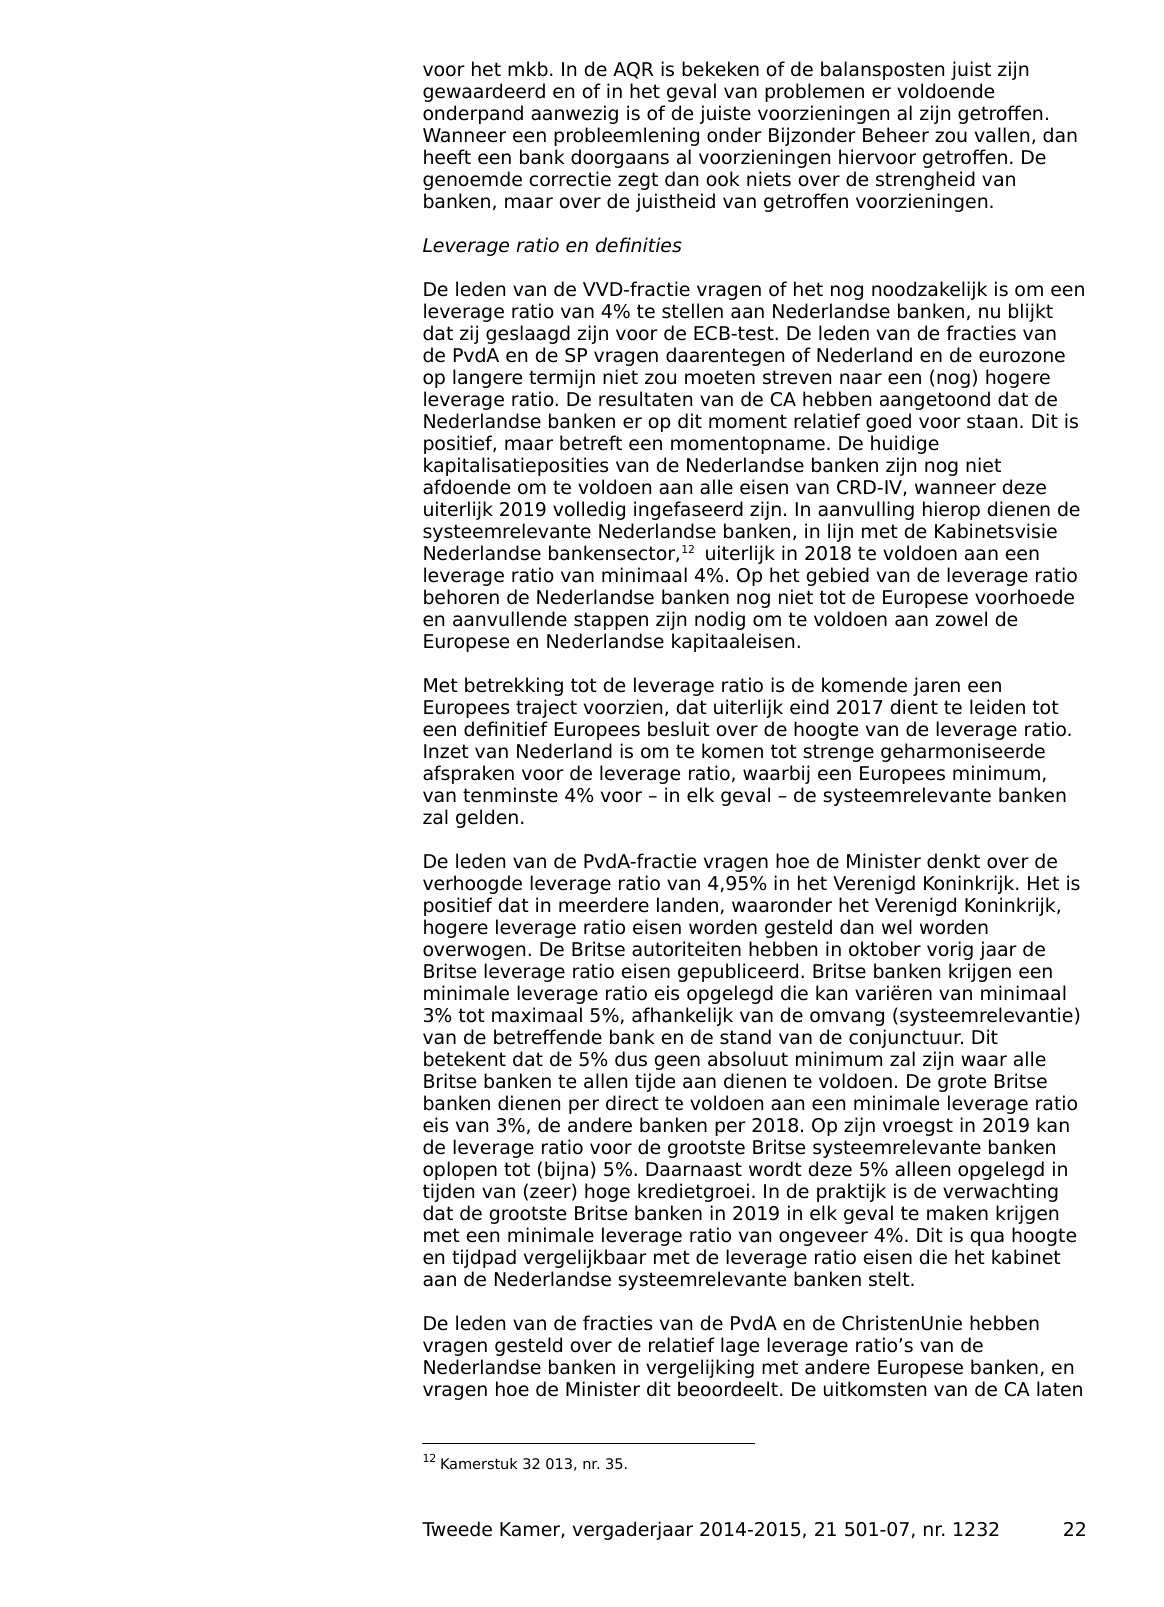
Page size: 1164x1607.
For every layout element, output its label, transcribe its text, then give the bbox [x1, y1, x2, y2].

subtitle Leverage ratio en definities [422, 235, 1087, 257]
text Kamerstuk 32 013, nr. 35. [422, 1452, 1087, 1474]
text Met betrekking tot de leverage ratio is de komende jaren een Europees traject voorzien, dat uiterlijk eind 2017 dient te leiden tot een definitief Europees besluit over de hoogte van de leverage ratio. Inzet van Nederland is om te komen tot strenge geharmoniseerde afspraken voor de leverage ratio, waarbij een Europees minimum, van tenminste 4% voor – in elk geval – de systeemrelevante banken zal gelden. [422, 675, 1087, 829]
text De leden van de fracties van de PvdA en de ChristenUnie hebben vragen gesteld over de relatief lage leverage ratio’s van de Nederlandse banken in vergelijking met andere Europese banken, en vragen hoe de Minister dit beoordeelt. De uitkomsten van de CA laten [422, 1313, 1087, 1401]
text voor het mkb. In de AQR is bekeken of de balansposten juist zijn gewaardeerd en of in het geval van problemen er voldoende onderpand aanwezig is of de juiste voorzieningen al zijn getroffen. Wanneer een probleemlening onder Bijzonder Beheer zou vallen, dan heeft een bank doorgaans al voorzieningen hiervoor getroffen. De genoemde correctie zegt dan ook niets over de strengheid van banken, maar over de juistheid van getroffen voorzieningen. [422, 59, 1087, 213]
text De leden van de PvdA-fractie vragen hoe de Minister denkt over de verhoogde leverage ratio van 4,95% in het Verenigd Koninkrijk. Het is positief dat in meerdere landen, waaronder het Verenigd Koninkrijk, hogere leverage ratio eisen worden gesteld dan wel worden overwogen. De Britse autoriteiten hebben in oktober vorig jaar de Britse leverage ratio eisen gepubliceerd. Britse banken krijgen een minimale leverage ratio eis opgelegd die kan variëren van minimaal 3% tot maximaal 5%, afhankelijk van de omvang (systeemrelevantie) van de betreffende bank en de stand van de conjunctuur. Dit betekent dat de 5% dus geen absoluut minimum zal zijn waar alle Britse banken te allen tijde aan dienen te voldoen. De grote Britse banken dienen per direct te voldoen aan een minimale leverage ratio eis van 3%, de andere banken per 2018. Op zijn vroegst in 2019 kan de leverage ratio voor de grootste Britse systeemrelevante banken oplopen tot (bijna) 5%. Daarnaast wordt deze 5% alleen opgelegd in tijden van (zeer) hoge kredietgroei. In de praktijk is de verwachting dat de grootste Britse banken in 2019 in elk geval te maken krijgen met een minimale leverage ratio van ongeveer 4%. Dit is qua hoogte en tijdpad vergelijkbaar met de leverage ratio eisen die het kabinet aan de Nederlandse systeemrelevante banken stelt. [422, 851, 1087, 1291]
text De leden van de VVD-fractie vragen of het nog noodzakelijk is om een leverage ratio van 4% te stellen aan Nederlandse banken, nu blijkt dat zij geslaagd zijn voor de ECB-test. De leden van de fracties van de PvdA en de SP vragen daarentegen of Nederland en de eurozone op langere termijn niet zou moeten streven naar een (nog) hogere leverage ratio. De resultaten van de CA hebben aangetoond dat de Nederlandse banken er op dit moment relatief goed voor staan. Dit is positief, maar betreft een momentopname. De huidige kapitalisatieposities van de Nederlandse banken zijn nog niet afdoende om te voldoen aan alle eisen van CRD-IV, wanneer deze uiterlijk 2019 volledig ingefaseerd zijn. In aanvulling hierop dienen de systeemrelevante Nederlandse banken, in lijn met de Kabinetsvisie Nederlandse bankensector, uiterlijk in 2018 te voldoen aan een leverage ratio van minimaal 4%. Op het gebied van de leverage ratio behoren de Nederlandse banken nog niet tot de Europese voorhoede en aanvullende stappen zijn nodig om te voldoen aan zowel de Europese en Nederlandse kapitaaleisen. [422, 279, 1087, 653]
